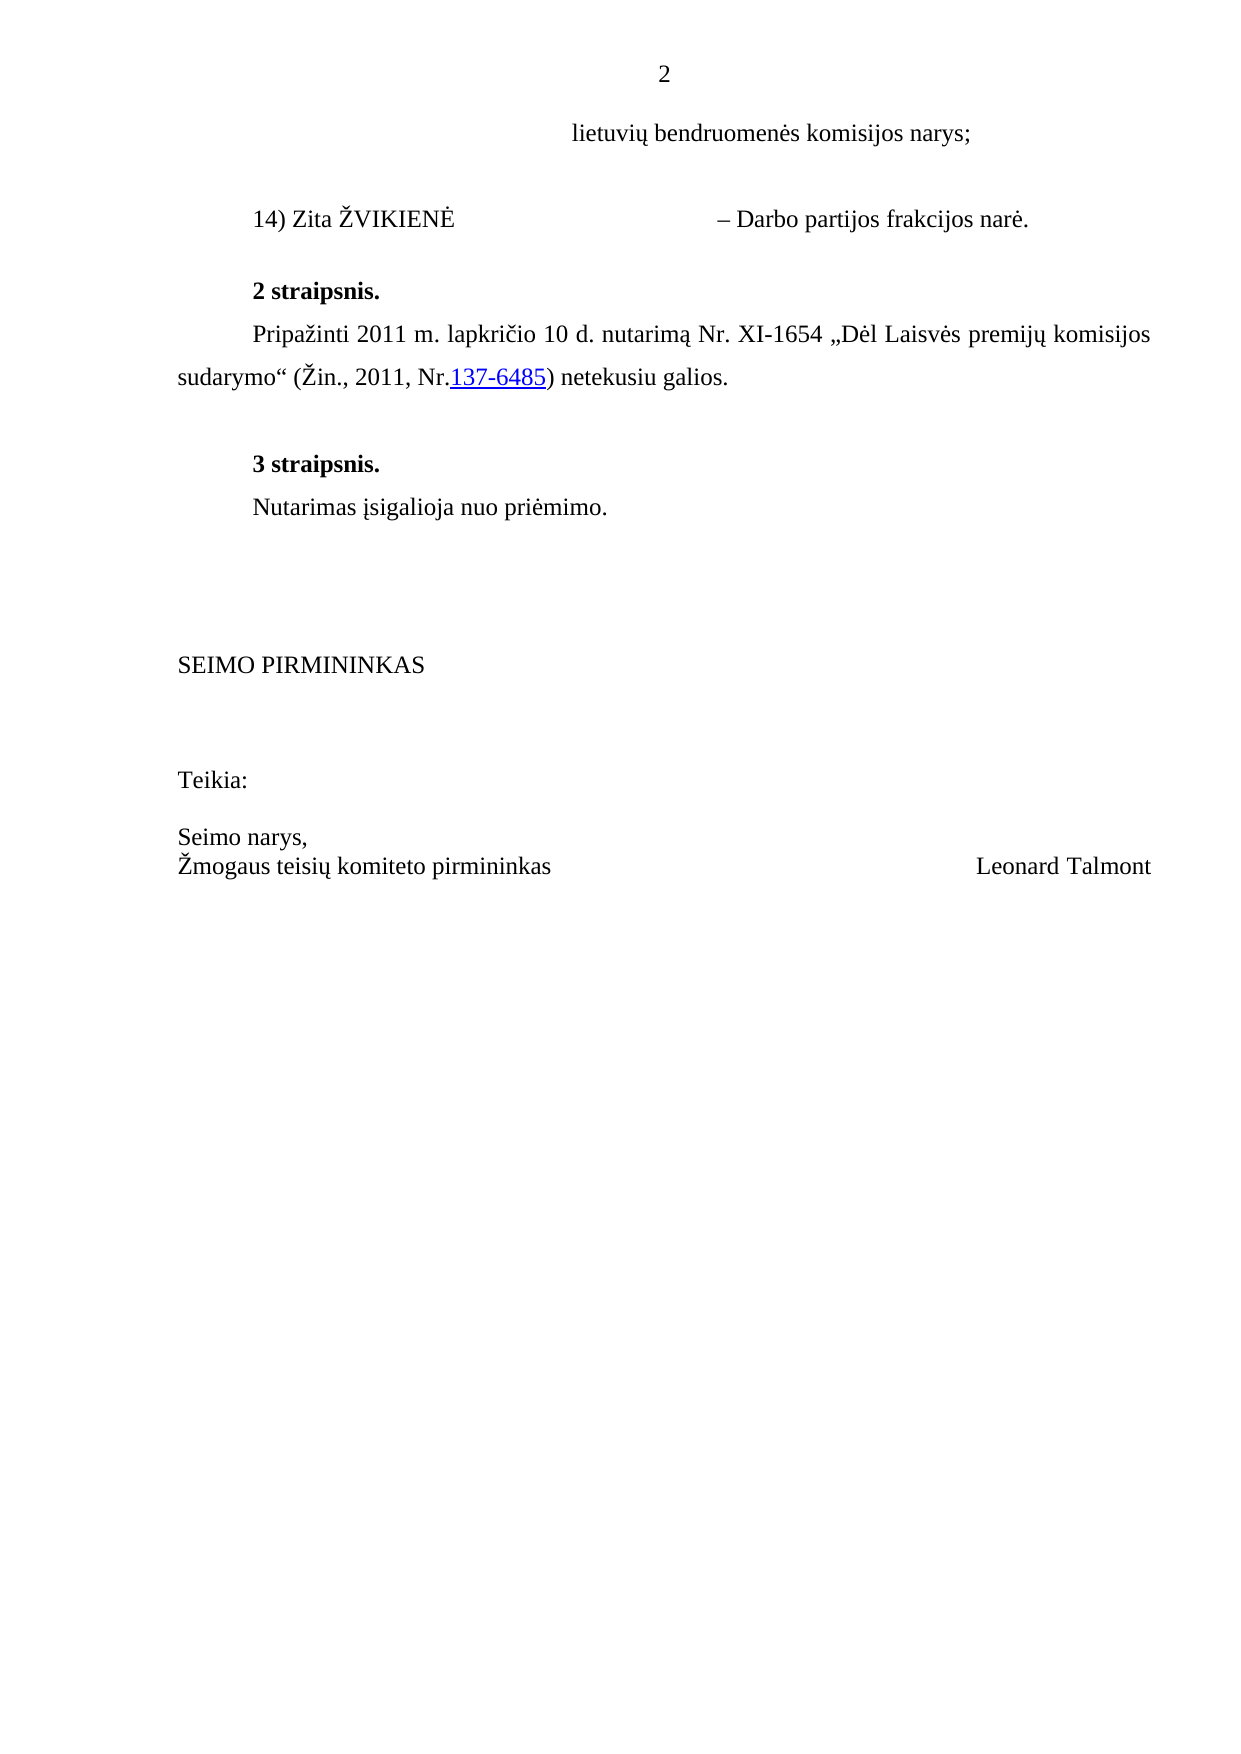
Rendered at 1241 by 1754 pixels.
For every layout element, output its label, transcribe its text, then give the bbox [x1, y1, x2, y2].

text Žmogaus teisių komiteto pirmininkas Leonard Talmont [177, 851, 1152, 909]
text 14) Zita ŽVIKIENĖ – Darbo partijos frakcijos narė. [177, 204, 1152, 233]
text Seimo narys, [177, 822, 1152, 851]
text SEIMO PIRMININKAS [177, 650, 1152, 679]
text Pripažinti 2011 m. lapkričio 10 d. nutarimą Nr. XI-1654 „Dėl Laisvės premijų komisijos sudarymo“ (Žin., 2011, Nr.137-6485) netekusiu galios. [177, 319, 1152, 391]
text 2 straipsnis. [177, 276, 1152, 305]
text lietuvių bendruomenės komisijos narys; [177, 118, 1152, 147]
text 3 straipsnis. [177, 449, 1152, 477]
text Nutarimas įsigalioja nuo priėmimo. [177, 492, 1152, 521]
text Teikia: [177, 765, 1152, 794]
